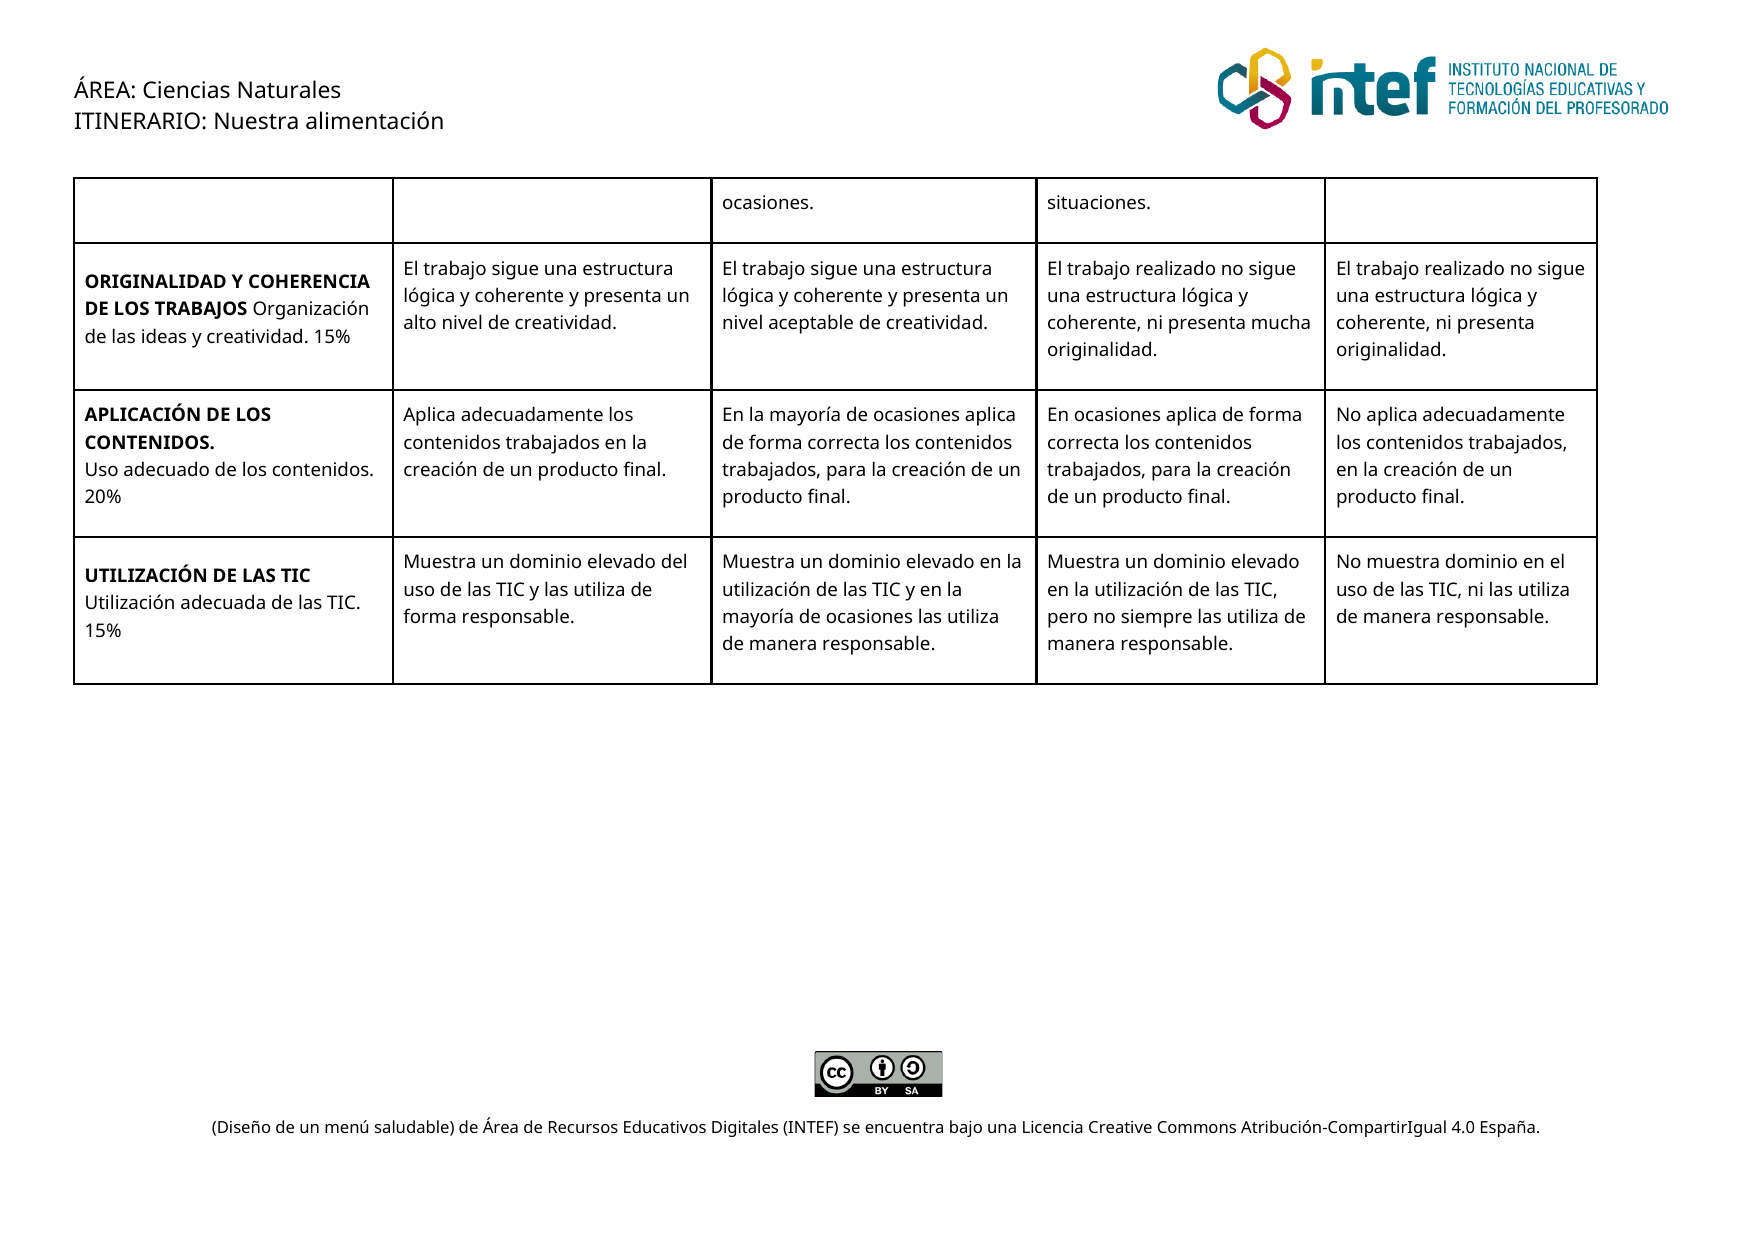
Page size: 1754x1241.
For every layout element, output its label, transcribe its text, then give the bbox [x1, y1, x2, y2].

picture [814, 1051, 943, 1097]
table_cell En la mayoría de ocasiones aplica de forma correcta los contenidos trabajados, para la creación de un producto final. [713, 391, 1035, 536]
table_cell [1326, 179, 1596, 242]
table_cell [394, 179, 710, 242]
table_cell El trabajo sigue una estructura lógica y coherente y presenta un nivel aceptable de creatividad. [713, 244, 1035, 389]
table_cell [75, 179, 392, 242]
table_cell Aplica adecuadamente los contenidos trabajados en la creación de un producto final. [394, 391, 710, 536]
table_cell situaciones. [1038, 179, 1324, 242]
table_cell ocasiones. [713, 179, 1035, 242]
table_cell El trabajo sigue una estructura lógica y coherente y presenta un alto nivel de creatividad. [394, 244, 710, 389]
picture [1202, 36, 1683, 141]
table_cell Muestra un dominio elevado en la utilización de las TIC, pero no siempre las utiliza de manera responsable. [1038, 538, 1324, 683]
table_cell APLICACIÓN DE LOS CONTENIDOS. Uso adecuado de los contenidos. 20% [75, 391, 392, 536]
table_cell Muestra un dominio elevado en la utilización de las TIC y en la mayoría de ocasiones las utiliza de manera responsable. [713, 538, 1035, 683]
table_cell El trabajo realizado no sigue una estructura lógica y coherente, ni presenta mucha originalidad. [1038, 244, 1324, 389]
table_cell No aplica adecuadamente los contenidos trabajados, en la creación de un producto final. [1326, 391, 1596, 536]
table_cell ORIGINALIDAD Y COHERENCIA DE LOS TRABAJOS Organización de las ideas y creatividad. 15% [75, 244, 392, 389]
table_cell El trabajo realizado no sigue una estructura lógica y coherente, ni presenta originalidad. [1326, 244, 1596, 389]
table_cell En ocasiones aplica de forma correcta los contenidos trabajados, para la creación de un producto final. [1038, 391, 1324, 536]
table_cell UTILIZACIÓN DE LAS TIC Utilización adecuada de las TIC. 15% [75, 538, 392, 683]
table_cell Muestra un dominio elevado del uso de las TIC y las utiliza de forma responsable. [394, 538, 710, 683]
table_cell No muestra dominio en el uso de las TIC, ni las utiliza de manera responsable. [1326, 538, 1596, 683]
